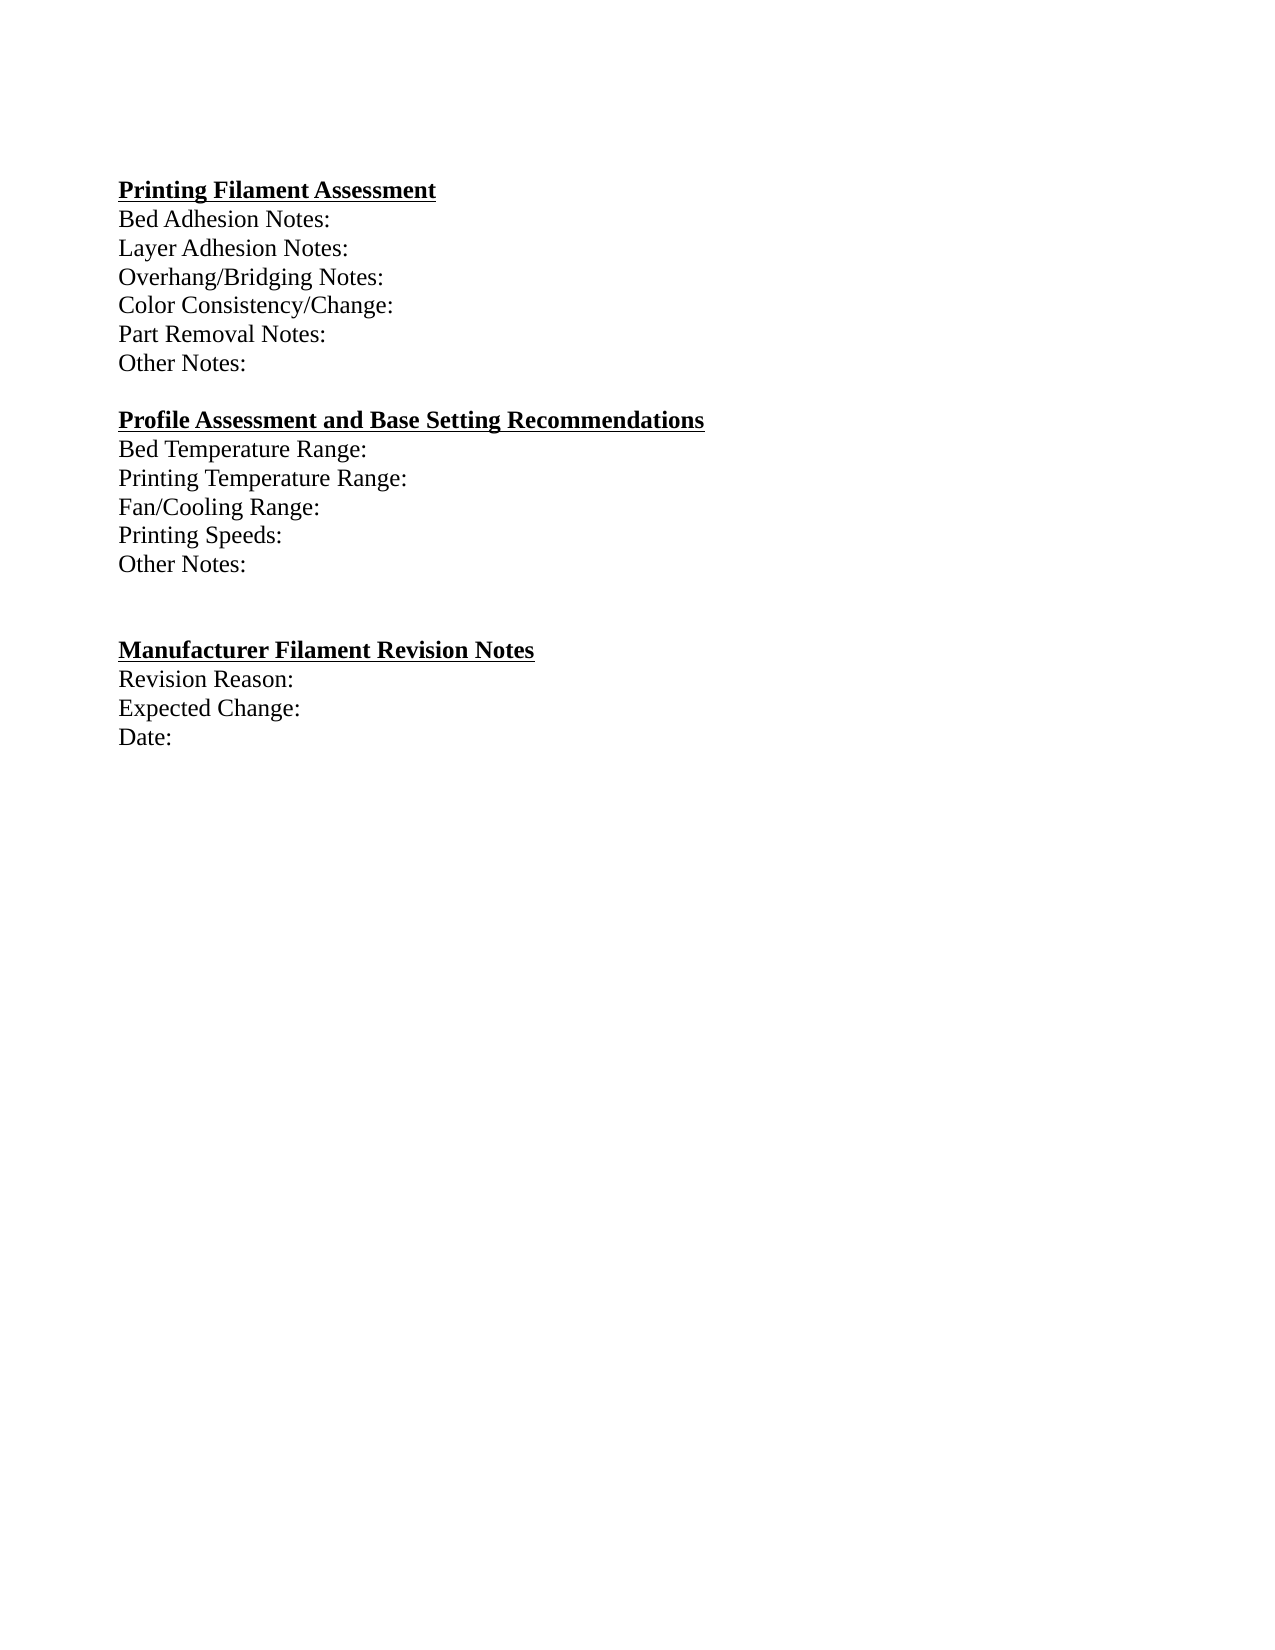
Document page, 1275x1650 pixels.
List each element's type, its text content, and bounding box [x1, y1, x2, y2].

text Overhang/Bridging Notes: [118, 262, 1157, 291]
text Other Notes: [118, 549, 1157, 578]
text Expected Change: [118, 693, 1157, 722]
text Color Consistency/Change: [118, 291, 1157, 319]
text Bed Adhesion Notes: [118, 204, 1157, 233]
text Printing Filament Assessment [118, 176, 1157, 204]
text Manufacturer Filament Revision Notes [118, 636, 1157, 664]
text Layer Adhesion Notes: [118, 233, 1157, 262]
text Printing Speeds: [118, 521, 1157, 549]
text Revision Reason: [118, 664, 1157, 693]
text Part Removal Notes: [118, 319, 1157, 348]
text Bed Temperature Range: [118, 434, 1157, 463]
text Profile Assessment and Base Setting Recommendations [118, 406, 1157, 434]
text Fan/Cooling Range: [118, 492, 1157, 521]
text Date: [118, 722, 1157, 751]
text Printing Temperature Range: [118, 463, 1157, 492]
text Other Notes: [118, 348, 1157, 377]
